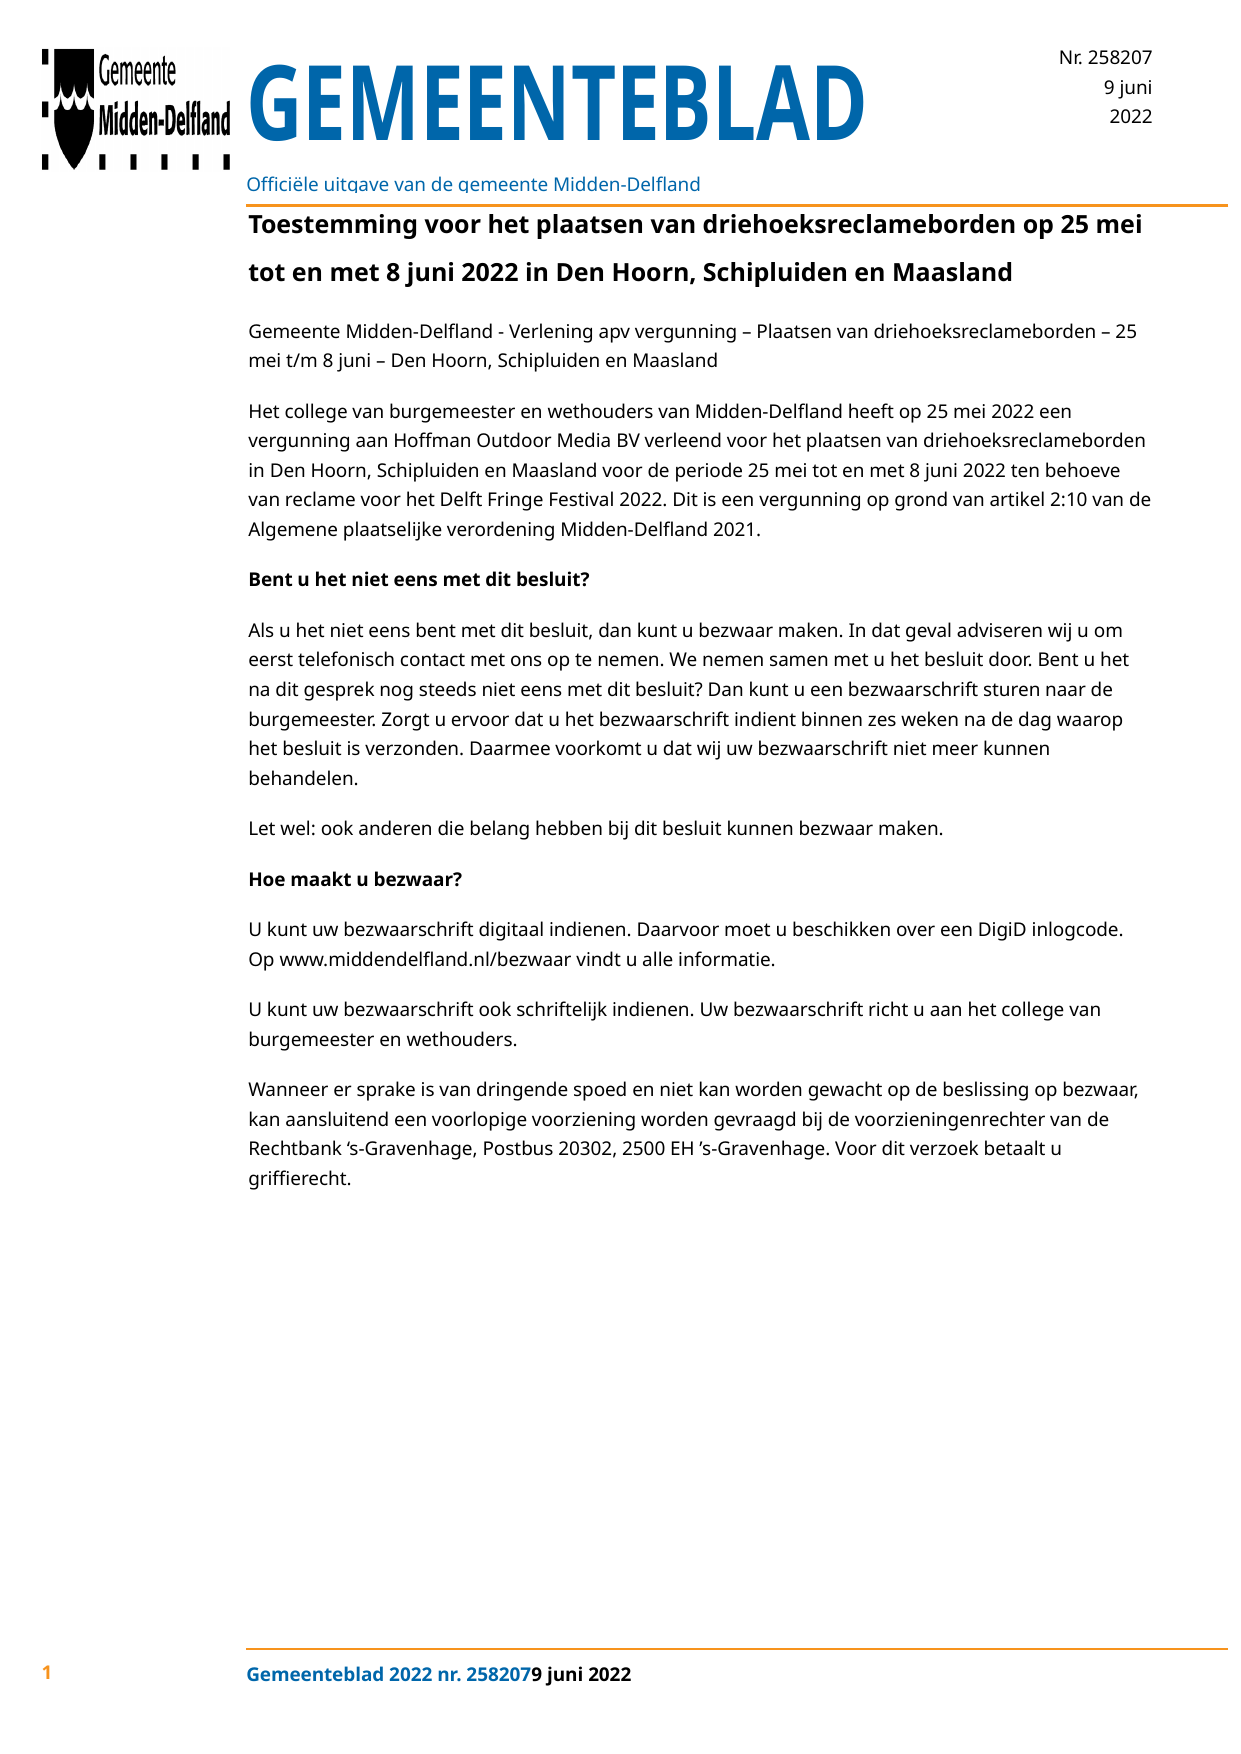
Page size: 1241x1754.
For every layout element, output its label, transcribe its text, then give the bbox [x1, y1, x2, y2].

text U kunt uw bezwaarschrift ook schriftelijk indienen. Uw bezwaarschrift richt u aan het college van burgemeester en wethouders. [248, 996, 1152, 1052]
text Als u het niet eens bent met dit besluit, dan kunt u bezwaar maken. In dat geval adviseren wij u om eerst telefonisch contact met ons op te nemen. We nemen samen met u het besluit door. Bent u het na dit gesprek nog steeds niet eens met dit besluit? Dan kunt u een bezwaarschrift sturen naar de burgemeester. Zorgt u ervoor dat u het bezwaarschrift indient binnen zes weken na de dag waarop het besluit is verzonden. Daarmee voorkomt u dat wij uw bezwaarschrift niet meer kunnen behandelen. [248, 617, 1152, 791]
text Bent u het niet eens met dit besluit? [248, 567, 1152, 592]
text Gemeente Midden-Delfland - Verlening apv vergunning – Plaatsen van driehoeksreclameborden – 25 mei t/m 8 juni – Den Hoorn, Schipluiden en Maasland [248, 318, 1152, 373]
text Toestemming voor het plaatsen van driehoeksreclameborden op 25 mei tot en met 8 juni 2022 in Den Hoorn, Schipluiden en Maasland [248, 207, 1152, 288]
text Het college van burgemeester en wethouders van Midden-Delfland heeft op 25 mei 2022 een vergunning aan Hoffman Outdoor Media BV verleend voor het plaatsen van driehoeksreclameborden in Den Hoorn, Schipluiden en Maasland voor de periode 25 mei tot en met 8 juni 2022 ten behoeve van reclame voor het Delft Fringe Festival 2022. Dit is een vergunning op grond van artikel 2:10 van de Algemene plaatselijke verordening Midden-Delfland 2021. [248, 398, 1152, 542]
picture [41, 47, 231, 172]
text Wanneer er sprake is van dringende spoed en niet kan worden gewacht op de beslissing op bezwaar, kan aansluitend een voorlopige voorziening worden gevraagd bij de voorzieningenrechter van de Rechtbank ‘s-Gravenhage, Postbus 20302, 2500 EH ’s-Gravenhage. Voor dit verzoek betaalt u griffierecht. [248, 1076, 1152, 1191]
text Hoe maakt u bezwaar? [248, 866, 1152, 892]
text U kunt uw bezwaarschrift digitaal indienen. Daarvoor moet u beschikken over een DigiD inlogcode. Op www.middendelfland.nl/bezwaar vindt u alle informatie. [248, 916, 1152, 972]
text Let wel: ook anderen die belang hebben bij dit besluit kunnen bezwaar maken. [248, 815, 1152, 841]
